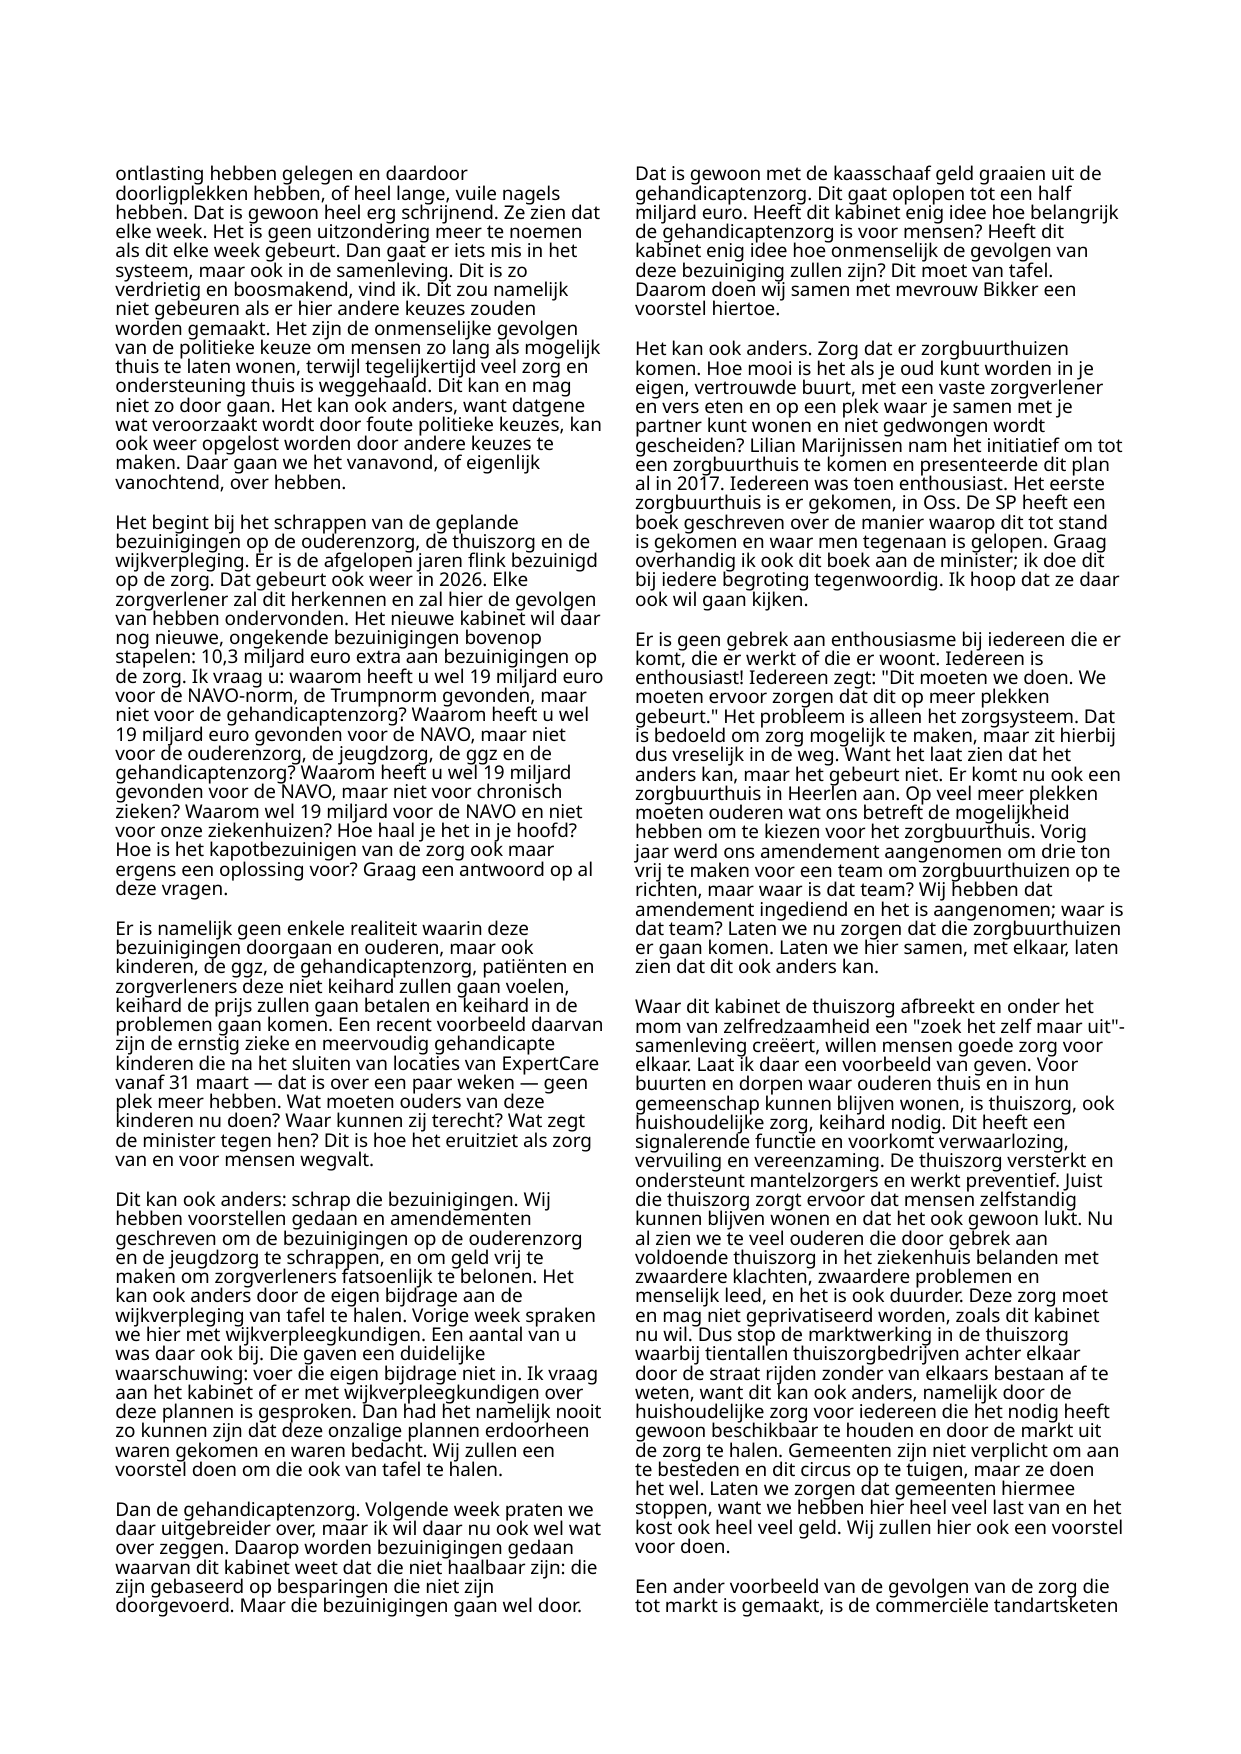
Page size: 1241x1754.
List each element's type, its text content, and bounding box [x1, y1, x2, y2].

text ontlasting hebben gelegen en daardoor doorligplekken hebben, of heel lange, vuile nagels hebben. Dat is gewoon heel erg schrijnend. Ze zien dat elke week. Het is geen uitzondering meer te noemen als dit elke week gebeurt. Dan gaat er iets mis in het systeem, maar ook in de samenleving. Dit is zo verdrietig en boosmakend, vind ik. Dit zou namelijk niet gebeuren als er hier andere keuzes zouden worden gemaakt. Het zijn de onmenselijke gevolgen van de politieke keuze om mensen zo lang als mogelijk thuis te laten wonen, terwijl tegelijkertijd veel zorg en ondersteuning thuis is weggehaald. Dit kan en mag niet zo door gaan. Het kan ook anders, want datgene wat veroorzaakt wordt door foute politieke keuzes, kan ook weer opgelost worden door andere keuzes te maken. Daar gaan we het vanavond, of eigenlijk vanochtend, over hebben. [115, 165, 605, 493]
text Een ander voorbeeld van de gevolgen van de zorg die tot markt is gemaakt, is de commerciële tandartsketen [635, 1578, 1125, 1616]
text Dan de gehandicaptenzorg. Volgende week praten we daar uitgebreider over, maar ik wil daar nu ook wel wat over zeggen. Daarop worden bezuinigingen gedaan waarvan dit kabinet weet dat die niet haalbaar zijn: die zijn gebaseerd op besparingen die niet zijn doorgevoerd. Maar die bezuinigingen gaan wel door. [115, 1501, 605, 1616]
text Er is geen gebrek aan enthousiasme bij iedereen die er komt, die er werkt of die er woont. Iedereen is enthousiast! Iedereen zegt: "Dit moeten we doen. We moeten ervoor zorgen dat dit op meer plekken gebeurt." Het probleem is alleen het zorgsysteem. Dat is bedoeld om zorg mogelijk te maken, maar zit hierbij dus vreselijk in de weg. Want het laat zien dat het anders kan, maar het gebeurt niet. Er komt nu ook een zorgbuurthuis in Heerlen aan. Op veel meer plekken moeten ouderen wat ons betreft de mogelijkheid hebben om te kiezen voor het zorgbuurthuis. Vorig jaar werd ons amendement aangenomen om drie ton vrij te maken voor een team om zorgbuurthuizen op te richten, maar waar is dat team? Wij hebben dat amendement ingediend en het is aangenomen; waar is dat team? Laten we nu zorgen dat die zorgbuurthuizen er gaan komen. Laten we hier samen, met elkaar, laten zien dat dit ook anders kan. [635, 631, 1125, 978]
text Dat is gewoon met de kaasschaaf geld graaien uit de gehandicaptenzorg. Dit gaat oplopen tot een half miljard euro. Heeft dit kabinet enig idee hoe belangrijk de gehandicaptenzorg is voor mensen? Heeft dit kabinet enig idee hoe onmenselijk de gevolgen van deze bezuiniging zullen zijn? Dit moet van tafel. Daarom doen wij samen met mevrouw Bikker een voorstel hiertoe. [635, 165, 1125, 319]
text Waar dit kabinet de thuiszorg afbreekt en onder het mom van zelfredzaamheid een "zoek het zelf maar uit"-samenleving creëert, willen mensen goede zorg voor elkaar. Laat ik daar een voorbeeld van geven. Voor buurten en dorpen waar ouderen thuis en in hun gemeenschap kunnen blijven wonen, is thuiszorg, ook huishoudelijke zorg, keihard nodig. Dit heeft een signalerende functie en voorkomt verwaarlozing, vervuiling en vereenzaming. De thuiszorg versterkt en ondersteunt mantelzorgers en werkt preventief. Juist die thuiszorg zorgt ervoor dat mensen zelfstandig kunnen blijven wonen en dat het ook gewoon lukt. Nu al zien we te veel ouderen die door gebrek aan voldoende thuiszorg in het ziekenhuis belanden met zwaardere klachten, zwaardere problemen en menselijk leed, en het is ook duurder. Deze zorg moet en mag niet geprivatiseerd worden, zoals dit kabinet nu wil. Dus stop de marktwerking in de thuiszorg waarbij tientallen thuiszorgbedrijven achter elkaar door de straat rijden zonder van elkaars bestaan af te weten, want dit kan ook anders, namelijk door de huishoudelijke zorg voor iedereen die het nodig heeft gewoon beschikbaar te houden en door de markt uit de zorg te halen. Gemeenten zijn niet verplicht om aan te besteden en dit circus op te tuigen, maar ze doen het wel. Laten we zorgen dat gemeenten hiermee stoppen, want we hebben hier heel veel last van en het kost ook heel veel geld. Wij zullen hier ook een voorstel voor doen. [635, 998, 1125, 1557]
text Het begint bij het schrappen van de geplande bezuinigingen op de ouderenzorg, de thuiszorg en de wijkverpleging. Er is de afgelopen jaren flink bezuinigd op de zorg. Dat gebeurt ook weer in 2026. Elke zorgverlener zal dit herkennen en zal hier de gevolgen van hebben ondervonden. Het nieuwe kabinet wil daar nog nieuwe, ongekende bezuinigingen bovenop stapelen: 10,3 miljard euro extra aan bezuinigingen op de zorg. Ik vraag u: waarom heeft u wel 19 miljard euro voor de NAVO-norm, de Trumpnorm gevonden, maar niet voor de gehandicaptenzorg? Waarom heeft u wel 19 miljard euro gevonden voor de NAVO, maar niet voor de ouderenzorg, de jeugdzorg, de ggz en de gehandicaptenzorg? Waarom heeft u wel 19 miljard gevonden voor de NAVO, maar niet voor chronisch zieken? Waarom wel 19 miljard voor de NAVO en niet voor onze ziekenhuizen? Hoe haal je het in je hoofd? Hoe is het kapotbezuinigen van de zorg ook maar ergens een oplossing voor? Graag een antwoord op al deze vragen. [115, 514, 605, 899]
text Er is namelijk geen enkele realiteit waarin deze bezuinigingen doorgaan en ouderen, maar ook kinderen, de ggz, de gehandicaptenzorg, patiënten en zorgverleners deze niet keihard zullen gaan voelen, keihard de prijs zullen gaan betalen en keihard in de problemen gaan komen. Een recent voorbeeld daarvan zijn de ernstig zieke en meervoudig gehandicapte kinderen die na het sluiten van locaties van ExpertCare vanaf 31 maart — dat is over een paar weken — geen plek meer hebben. Wat moeten ouders van deze kinderen nu doen? Waar kunnen zij terecht? Wat zegt de minister tegen hen? Dit is hoe het eruitziet als zorg van en voor mensen wegvalt. [115, 920, 605, 1170]
text Dit kan ook anders: schrap die bezuinigingen. Wij hebben voorstellen gedaan en amendementen geschreven om de bezuinigingen op de ouderenzorg en de jeugdzorg te schrappen, en om geld vrij te maken om zorgverleners fatsoenlijk te belonen. Het kan ook anders door de eigen bijdrage aan de wijkverpleging van tafel te halen. Vorige week spraken we hier met wijkverpleegkundigen. Een aantal van u was daar ook bij. Die gaven een duidelijke waarschuwing: voer die eigen bijdrage niet in. Ik vraag aan het kabinet of er met wijkverpleegkundigen over deze plannen is gesproken. Dan had het namelijk nooit zo kunnen zijn dat deze onzalige plannen erdoorheen waren gekomen en waren bedacht. Wij zullen een voorstel doen om die ook van tafel te halen. [115, 1191, 605, 1480]
text Het kan ook anders. Zorg dat er zorgbuurthuizen komen. Hoe mooi is het als je oud kunt worden in je eigen, vertrouwde buurt, met een vaste zorgverlener en vers eten en op een plek waar je samen met je partner kunt wonen en niet gedwongen wordt gescheiden? Lilian Marijnissen nam het initiatief om tot een zorgbuurthuis te komen en presenteerde dit plan al in 2017. Iedereen was toen enthousiast. Het eerste zorgbuurthuis is er gekomen, in Oss. De SP heeft een boek geschreven over de manier waarop dit tot stand is gekomen en waar men tegenaan is gelopen. Graag overhandig ik ook dit boek aan de minister; ik doe dit bij iedere begroting tegenwoordig. Ik hoop dat ze daar ook wil gaan kijken. [635, 340, 1125, 610]
